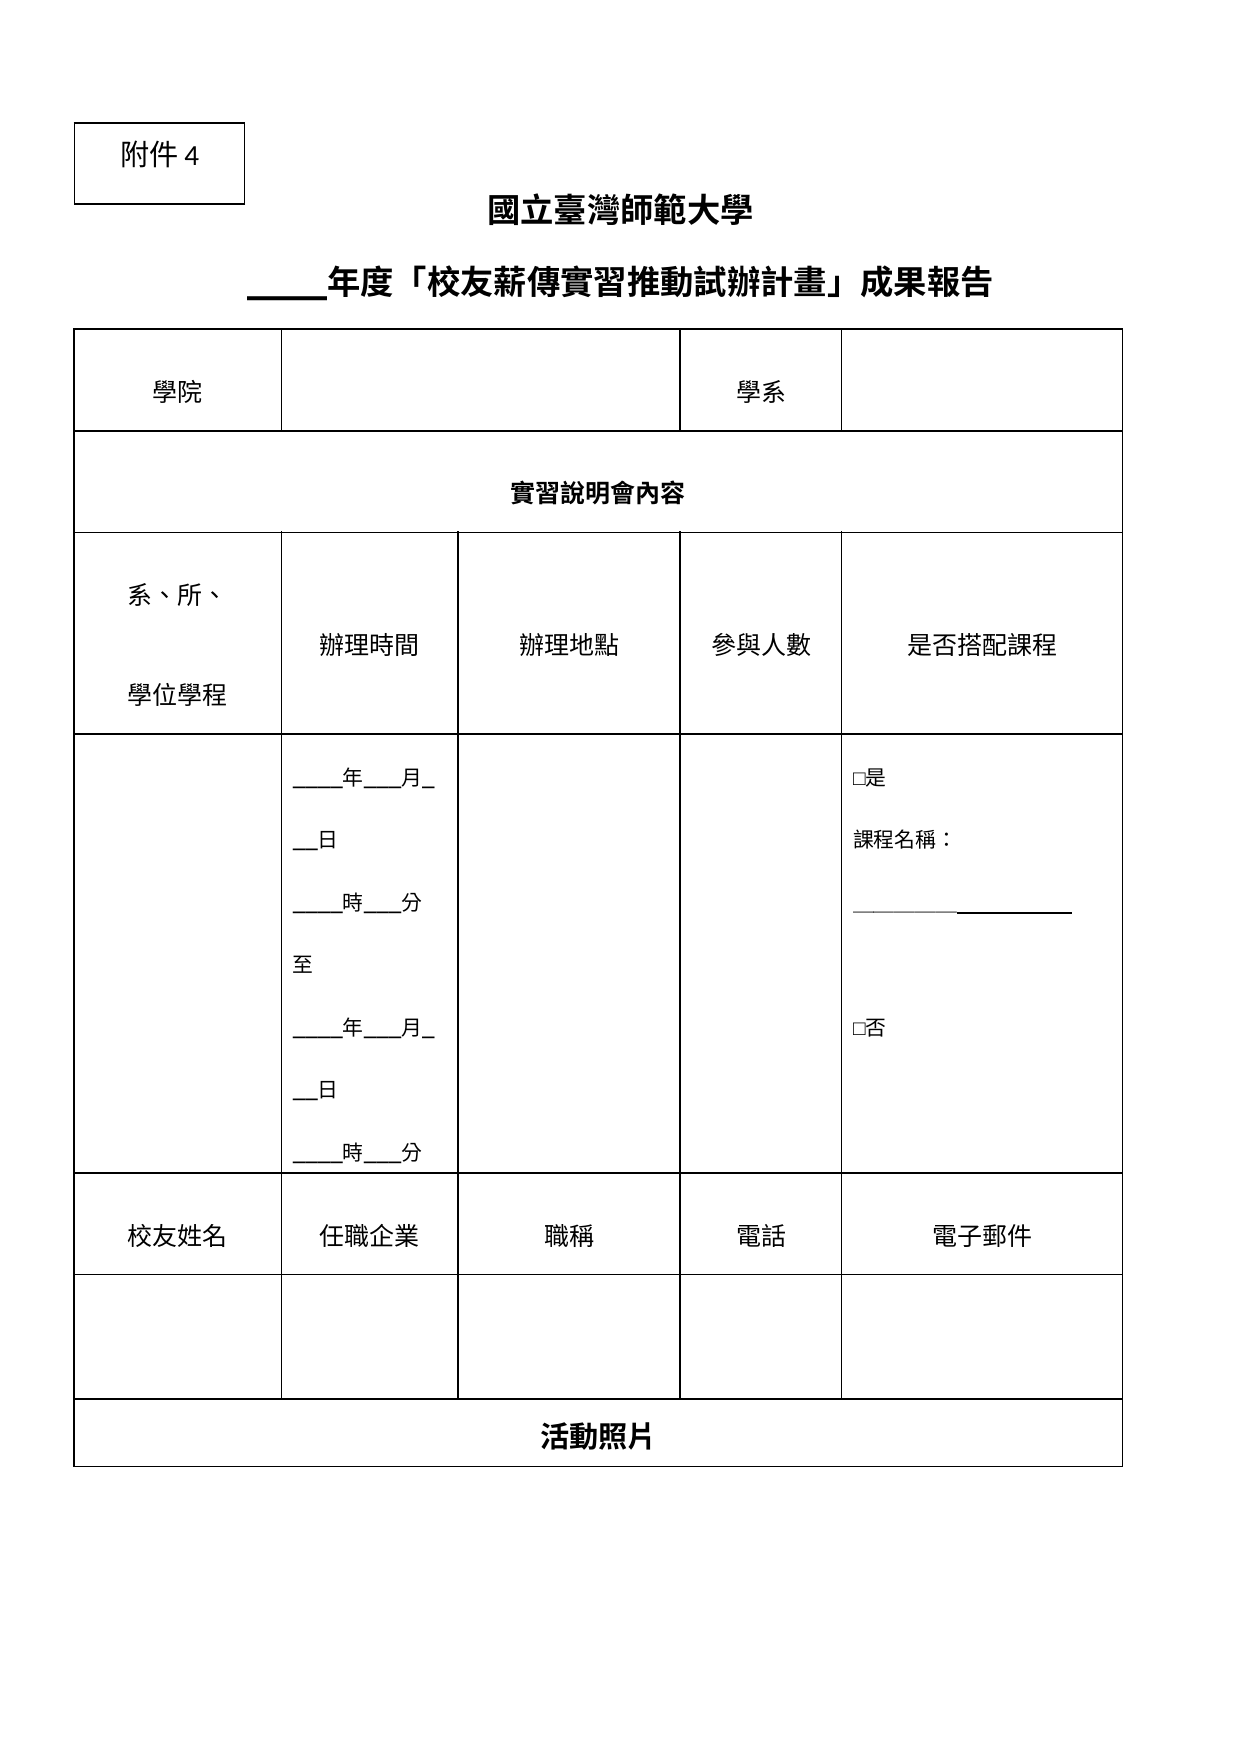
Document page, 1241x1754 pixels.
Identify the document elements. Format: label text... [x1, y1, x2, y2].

table_cell 參與人數 [681, 533, 841, 733]
table_cell 是否搭配課程 [842, 533, 1122, 733]
table_cell [459, 735, 679, 1172]
table_header 學系 [681, 330, 841, 430]
table_cell [459, 1275, 679, 1398]
table_cell 實習說明會內容 [75, 432, 1122, 531]
table_header 學院 [75, 330, 281, 430]
table_cell [842, 1275, 1122, 1398]
text ____年度「校友薪傳實習推動試辦計畫」成果報告 [74, 256, 1167, 304]
table_cell [75, 735, 281, 1172]
table_cell 電子郵件 [842, 1174, 1122, 1274]
table_cell 電話 [681, 1174, 841, 1274]
table_cell 系、所、 學位學程 [75, 533, 281, 733]
text 國立臺灣師範大學 [73, 123, 1167, 232]
table_cell 活動照片 [75, 1400, 1122, 1466]
table_cell □是 課程名稱： ＿＿＿＿＿ □否 [842, 735, 1122, 1172]
table_cell 辦理地點 [459, 533, 679, 733]
table_cell 任職企業 [282, 1174, 457, 1274]
table_cell ____年___月___日 ____時___分 至 ____年___月___日 ____時___分 [282, 735, 457, 1172]
table_cell 辦理時間 [282, 533, 457, 733]
table_cell [282, 1275, 457, 1398]
table_cell 職稱 [459, 1174, 679, 1274]
table_cell [681, 735, 841, 1172]
text 附件4 [90, 131, 229, 173]
table_header [282, 330, 679, 430]
table_cell [681, 1275, 841, 1398]
table_cell [75, 1275, 281, 1398]
table_cell 校友姓名 [75, 1174, 281, 1274]
table_header [842, 330, 1122, 430]
